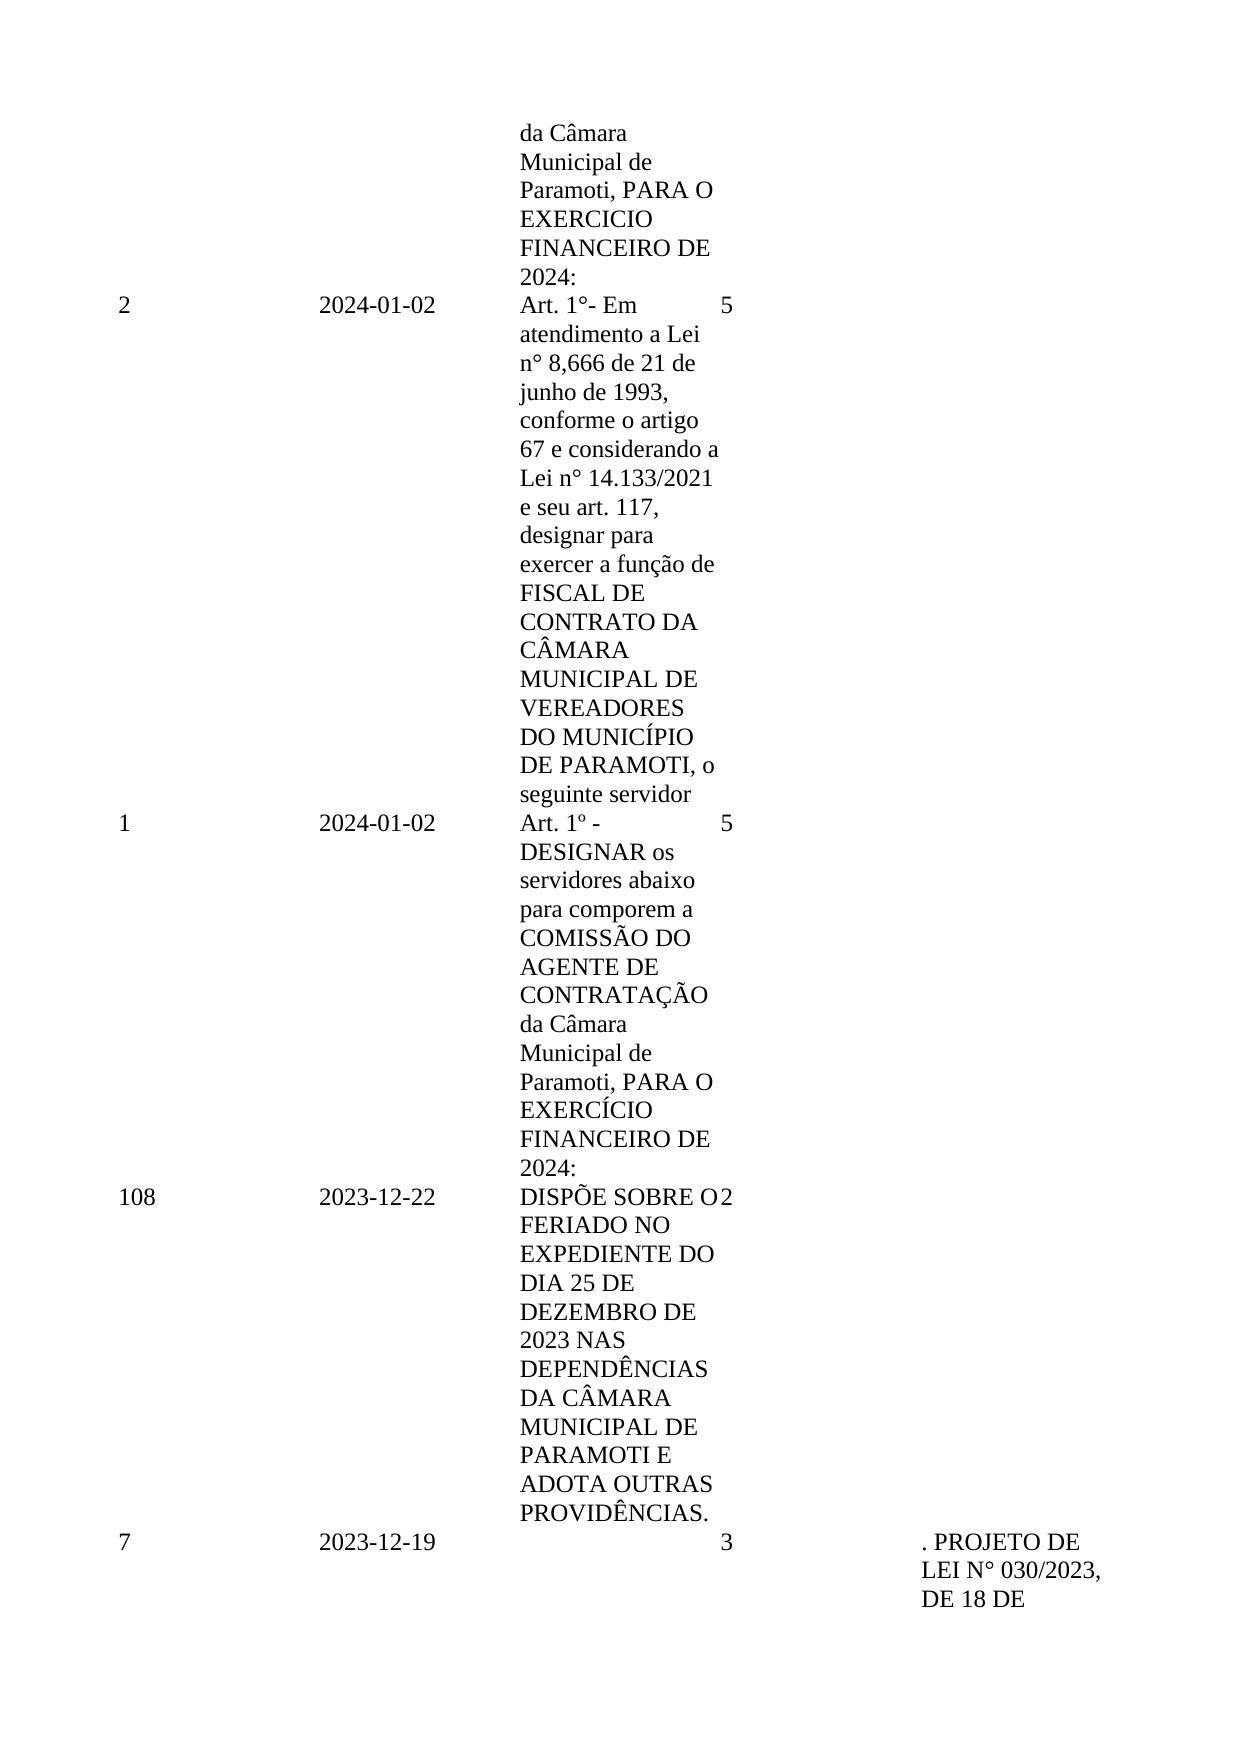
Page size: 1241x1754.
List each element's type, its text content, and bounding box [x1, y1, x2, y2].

table_cell [319, 118, 519, 291]
table_cell 108 [118, 1182, 319, 1527]
table_cell 1 [118, 808, 319, 1182]
table_cell 5 [720, 808, 921, 1182]
table_cell 2023-12-19 [319, 1527, 519, 1613]
table_cell 2023-12-22 [319, 1182, 519, 1527]
table_cell [720, 118, 921, 291]
table_cell [520, 1527, 720, 1613]
table_cell 5 [720, 291, 921, 808]
table_cell 2024-01-02 [319, 291, 519, 808]
table_cell 2024-01-02 [319, 808, 519, 1182]
table_cell 7 [118, 1527, 319, 1613]
table_cell [921, 118, 1122, 291]
table_cell [921, 1182, 1122, 1527]
table_cell . PROJETO DE LEI N° 030/2023, DE 18 DE [921, 1527, 1122, 1613]
table_cell da Câmara Municipal de Paramoti, PARA O EXERCICIO FINANCEIRO DE 2024: [520, 118, 720, 291]
table_cell [921, 808, 1122, 1182]
table_cell Art. 1º - DESIGNAR os servidores abaixo para comporem a COMISSÃO DO AGENTE DE CONTRATAÇÃO da Câmara Municipal de Paramoti, PARA O EXERCÍCIO FINANCEIRO DE 2024: [520, 808, 720, 1182]
table_cell 2 [118, 291, 319, 808]
table_cell [118, 118, 319, 291]
table_cell Art. 1°- Em atendimento a Lei n° 8,666 de 21 de junho de 1993, conforme o artigo 67 e considerando a Lei n° 14.133/2021 e seu art. 117, designar para exercer a função de FISCAL DE CONTRATO DA CÂMARA MUNICIPAL DE VEREADORES DO MUNICÍPIO DE PARAMOTI, o seguinte servidor [520, 291, 720, 808]
table_cell [921, 291, 1122, 808]
table_cell 3 [720, 1527, 921, 1613]
table_cell 2 [720, 1182, 921, 1527]
table_cell DISPÕE SOBRE O FERIADO NO EXPEDIENTE DO DIA 25 DE DEZEMBRO DE 2023 NAS DEPENDÊNCIAS DA CÂMARA MUNICIPAL DE PARAMOTI E ADOTA OUTRAS PROVIDÊNCIAS. [520, 1182, 720, 1527]
